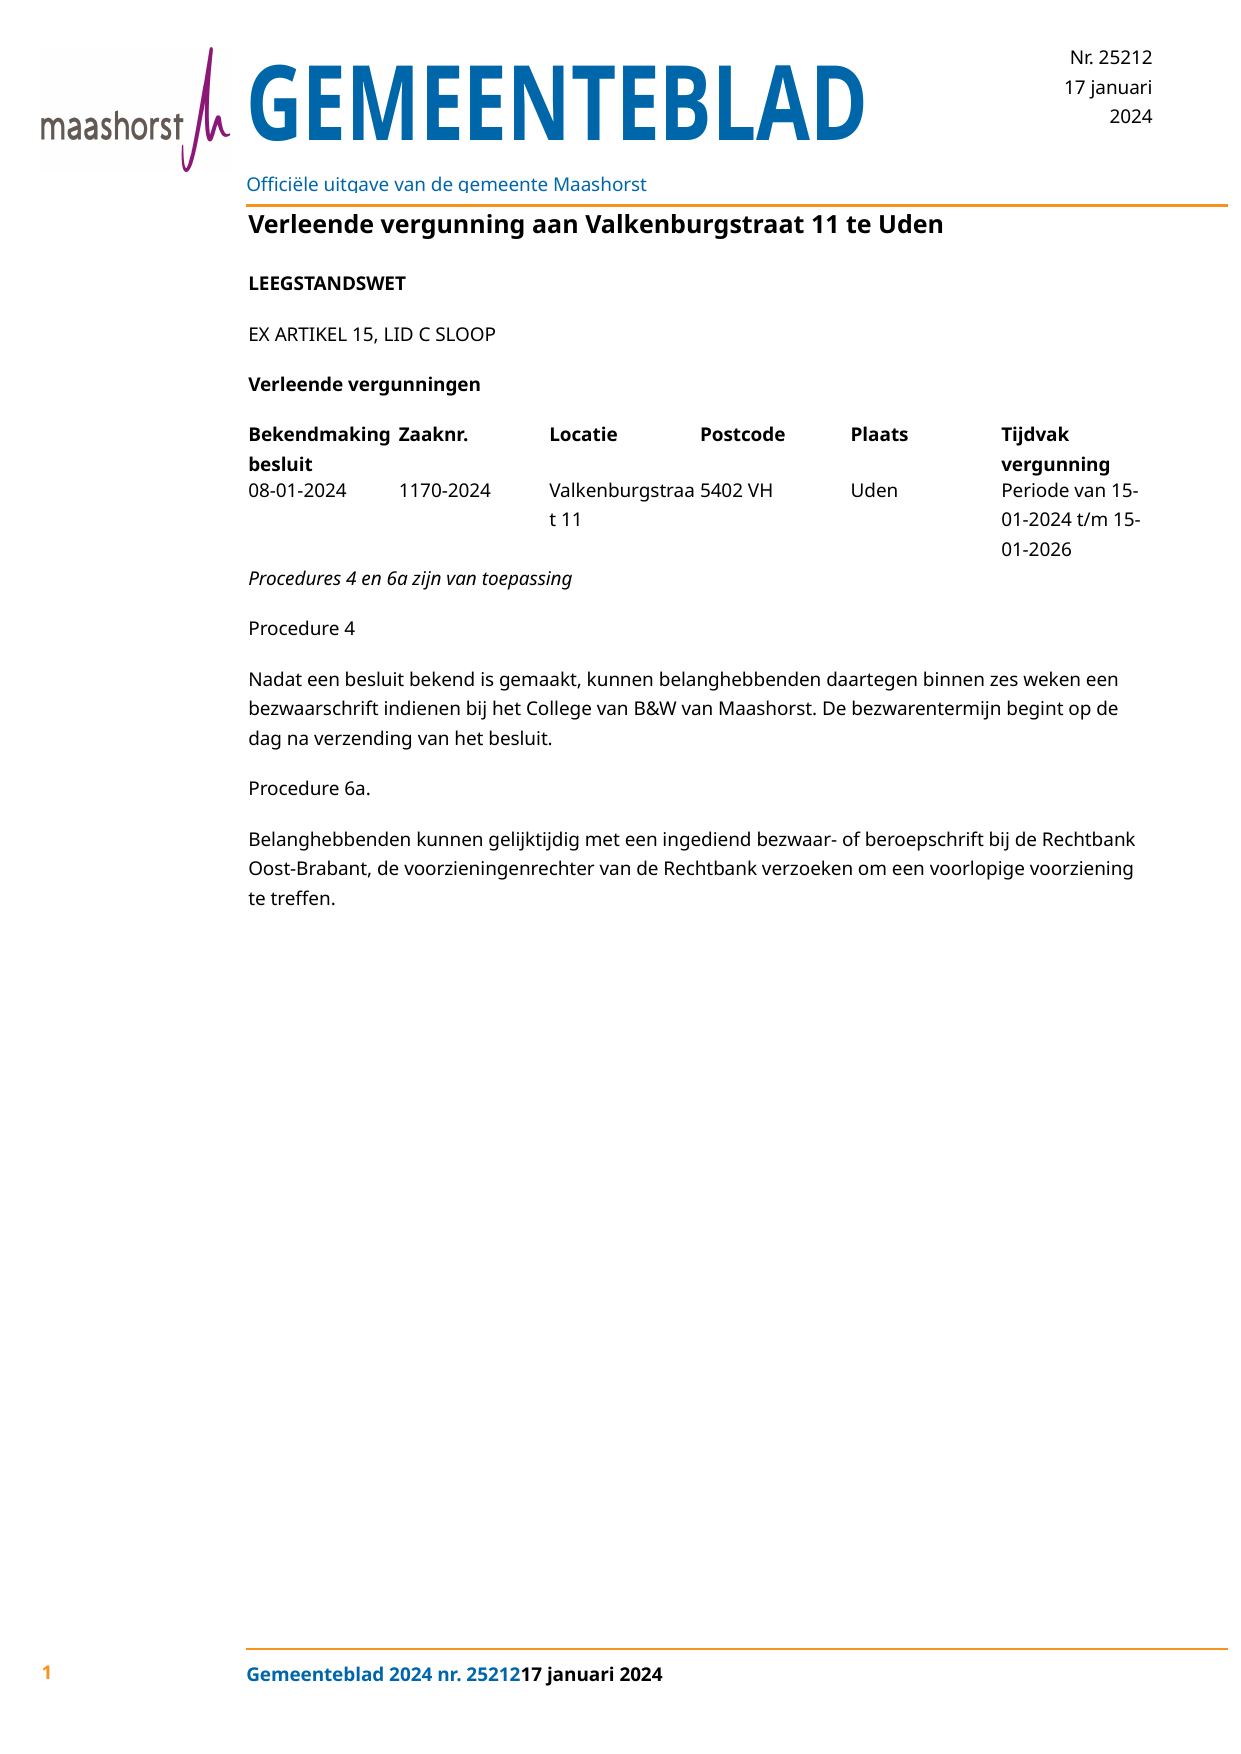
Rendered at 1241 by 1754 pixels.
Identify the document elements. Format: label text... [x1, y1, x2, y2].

text Procedures 4 en 6a zijn van toepassing [248, 565, 1152, 591]
text EX ARTIKEL 15, LID C SLOOP [248, 321, 1152, 346]
table_cell Periode van 15-01-2024 t/m 15-01-2026 [1001, 477, 1152, 562]
text Belanghebbenden kunnen gelijktijdig met een ingediend bezwaar- of beroepschrift bij de Rechtbank Oost-Brabant, de voorzieningenrechter van de Rechtbank verzoeken om een voorlopige voorziening te treffen. [248, 826, 1152, 911]
text LEEGSTANDSWET [248, 270, 1152, 296]
table_header Tijdvak vergunning [1001, 422, 1152, 477]
text Procedure 4 [248, 616, 1152, 641]
table_header Plaats [850, 422, 1001, 477]
text Verleende vergunningen [248, 371, 1152, 397]
table_cell Uden [850, 477, 1001, 562]
table_header Postcode [700, 422, 850, 477]
text Verleende vergunning aan Valkenburgstraat 11 te Uden [248, 207, 1152, 241]
table_cell 1170-2024 [399, 477, 549, 562]
picture [41, 47, 231, 172]
table_header Locatie [549, 422, 700, 477]
text Procedure 6a. [248, 776, 1152, 801]
table_header Bekendmaking besluit [248, 422, 398, 477]
table_cell 5402 VH [700, 477, 850, 562]
table_cell Valkenburgstraat 11 [549, 477, 700, 562]
table_cell 08-01-2024 [248, 477, 398, 562]
table_header Zaaknr. [399, 422, 549, 477]
text Nadat een besluit bekend is gemaakt, kunnen belanghebbenden daartegen binnen zes weken een bezwaarschrift indienen bij het College van B&W van Maashorst. De bezwarentermijn begint op de dag na verzending van het besluit. [248, 666, 1152, 751]
